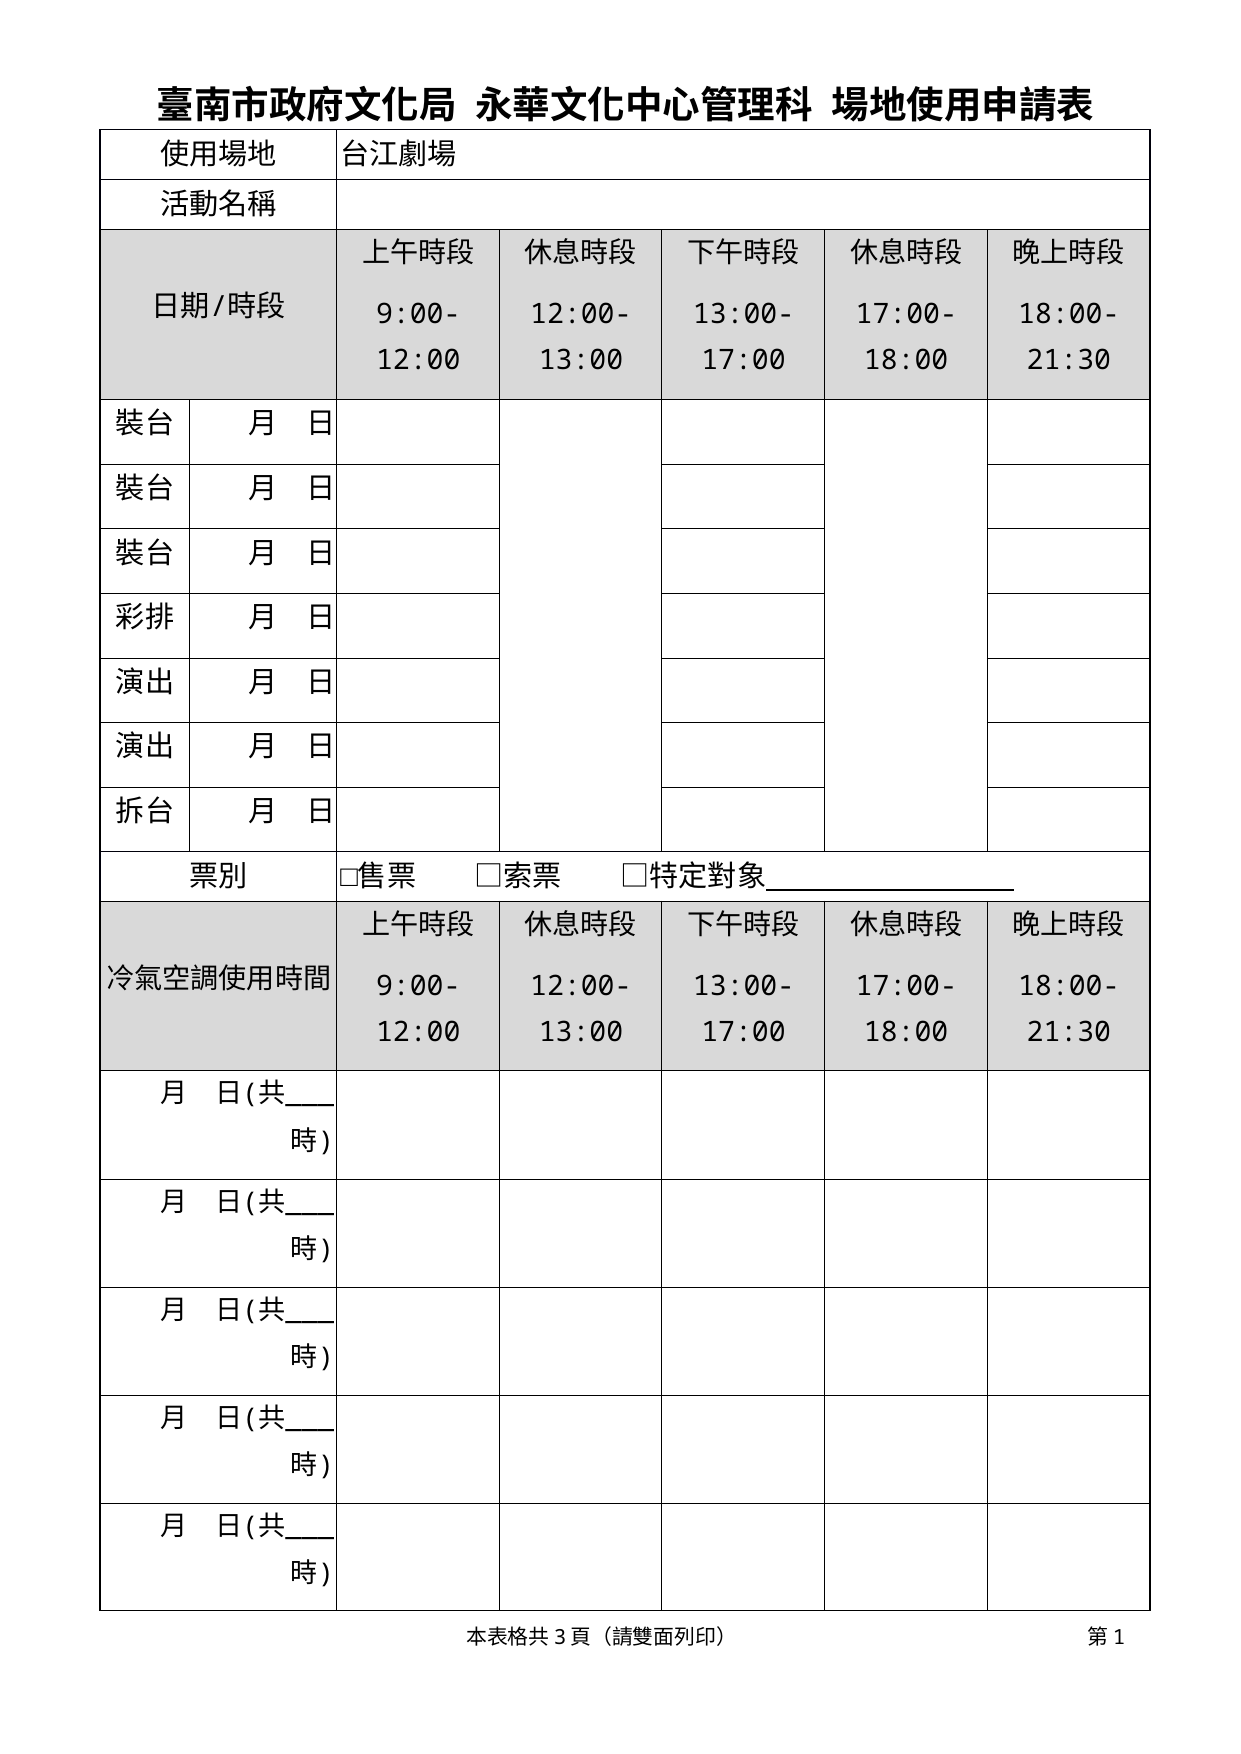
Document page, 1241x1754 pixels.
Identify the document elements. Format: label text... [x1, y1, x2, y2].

table_cell [988, 723, 1149, 787]
table_cell [337, 1071, 499, 1179]
table_cell [988, 465, 1149, 528]
table_cell [825, 1288, 987, 1394]
table_cell 休息時段 17:00-18:00 [825, 230, 987, 399]
table_cell 拆台 [101, 788, 189, 851]
table_cell [988, 659, 1149, 722]
table_cell [337, 180, 1149, 229]
table_cell [500, 1396, 661, 1502]
table_cell 演出 [101, 659, 189, 722]
table_cell [337, 1288, 499, 1394]
table_cell 休息時段 12:00-13:00 [500, 230, 661, 399]
table_cell [500, 400, 661, 851]
table_cell [500, 1504, 661, 1610]
table_cell [662, 465, 824, 528]
table_cell [337, 1396, 499, 1502]
table_cell [662, 723, 824, 787]
table_cell 月 日(共___時) [101, 1071, 336, 1179]
table_cell 月 日 [190, 400, 336, 464]
table_cell [337, 594, 499, 657]
table_cell [500, 1288, 661, 1394]
table_cell [662, 594, 824, 657]
table_cell [337, 723, 499, 787]
table_cell 月 日(共___時) [101, 1396, 336, 1502]
table_cell 上午時段 9:00-12:00 [337, 902, 499, 1070]
table_cell 休息時段 17:00-18:00 [825, 902, 987, 1070]
table_cell [988, 1180, 1149, 1287]
table_cell [337, 400, 499, 464]
table_cell [662, 788, 824, 851]
table_cell [988, 788, 1149, 851]
table_cell [337, 659, 499, 722]
table_cell 彩排 [101, 594, 189, 657]
table_cell [662, 1288, 824, 1394]
table_cell 月 日 [190, 465, 336, 528]
table_cell [988, 529, 1149, 593]
table_cell [662, 1180, 824, 1287]
table_cell [337, 1504, 499, 1610]
table_cell [825, 400, 987, 851]
table_cell 裝台 [101, 529, 189, 593]
table_cell 演出 [101, 723, 189, 787]
table_cell 裝台 [101, 465, 189, 528]
table_cell [662, 529, 824, 593]
table_header 臺南市政府文化局 永華文化中心管理科 場地使用申請表 [100, 75, 1150, 129]
table_cell [988, 1396, 1149, 1502]
table_cell 下午時段 13:00-17:00 [662, 902, 824, 1070]
table_cell [988, 400, 1149, 464]
table_cell [988, 1288, 1149, 1394]
table_cell 月 日 [190, 723, 336, 787]
table_cell 月 日(共___時) [101, 1180, 336, 1287]
table_cell 晚上時段 18:00-21:30 [988, 902, 1149, 1070]
table_cell 月 日(共___時) [101, 1288, 336, 1394]
table_cell 下午時段 13:00-17:00 [662, 230, 824, 399]
table_cell 使用場地 [101, 130, 336, 179]
table_cell 上午時段 9:00-12:00 [337, 230, 499, 399]
table_cell [825, 1180, 987, 1287]
table_cell 月 日 [190, 594, 336, 657]
table_cell [337, 788, 499, 851]
table_cell [662, 400, 824, 464]
table_cell [988, 594, 1149, 657]
table_cell [662, 1504, 824, 1610]
table_cell 日期/時段 [101, 230, 336, 399]
table_cell [825, 1504, 987, 1610]
table_cell 冷氣空調使用時間 [101, 902, 336, 1070]
table_cell 月 日 [190, 529, 336, 593]
table_cell □售票 □索票 □特定對象 [337, 852, 1149, 901]
table_cell 台江劇場 [337, 130, 1149, 179]
table_cell [662, 1396, 824, 1502]
table_cell [500, 1180, 661, 1287]
table_cell 晚上時段 18:00-21:30 [988, 230, 1149, 399]
table_cell [662, 659, 824, 722]
table_cell [988, 1504, 1149, 1610]
table_cell 裝台 [101, 400, 189, 464]
table_cell 活動名稱 [101, 180, 336, 229]
table_cell [988, 1071, 1149, 1179]
table_cell [825, 1396, 987, 1502]
table_cell [337, 1180, 499, 1287]
table_cell [337, 529, 499, 593]
table_cell [662, 1071, 824, 1179]
table_cell [337, 465, 499, 528]
table_cell 月 日(共___時) [101, 1504, 336, 1610]
table_cell 月 日 [190, 788, 336, 851]
table_cell 月 日 [190, 659, 336, 722]
table_cell 休息時段 12:00-13:00 [500, 902, 661, 1070]
table_cell 票別 [101, 852, 336, 901]
table_cell [500, 1071, 661, 1179]
table_cell [825, 1071, 987, 1179]
